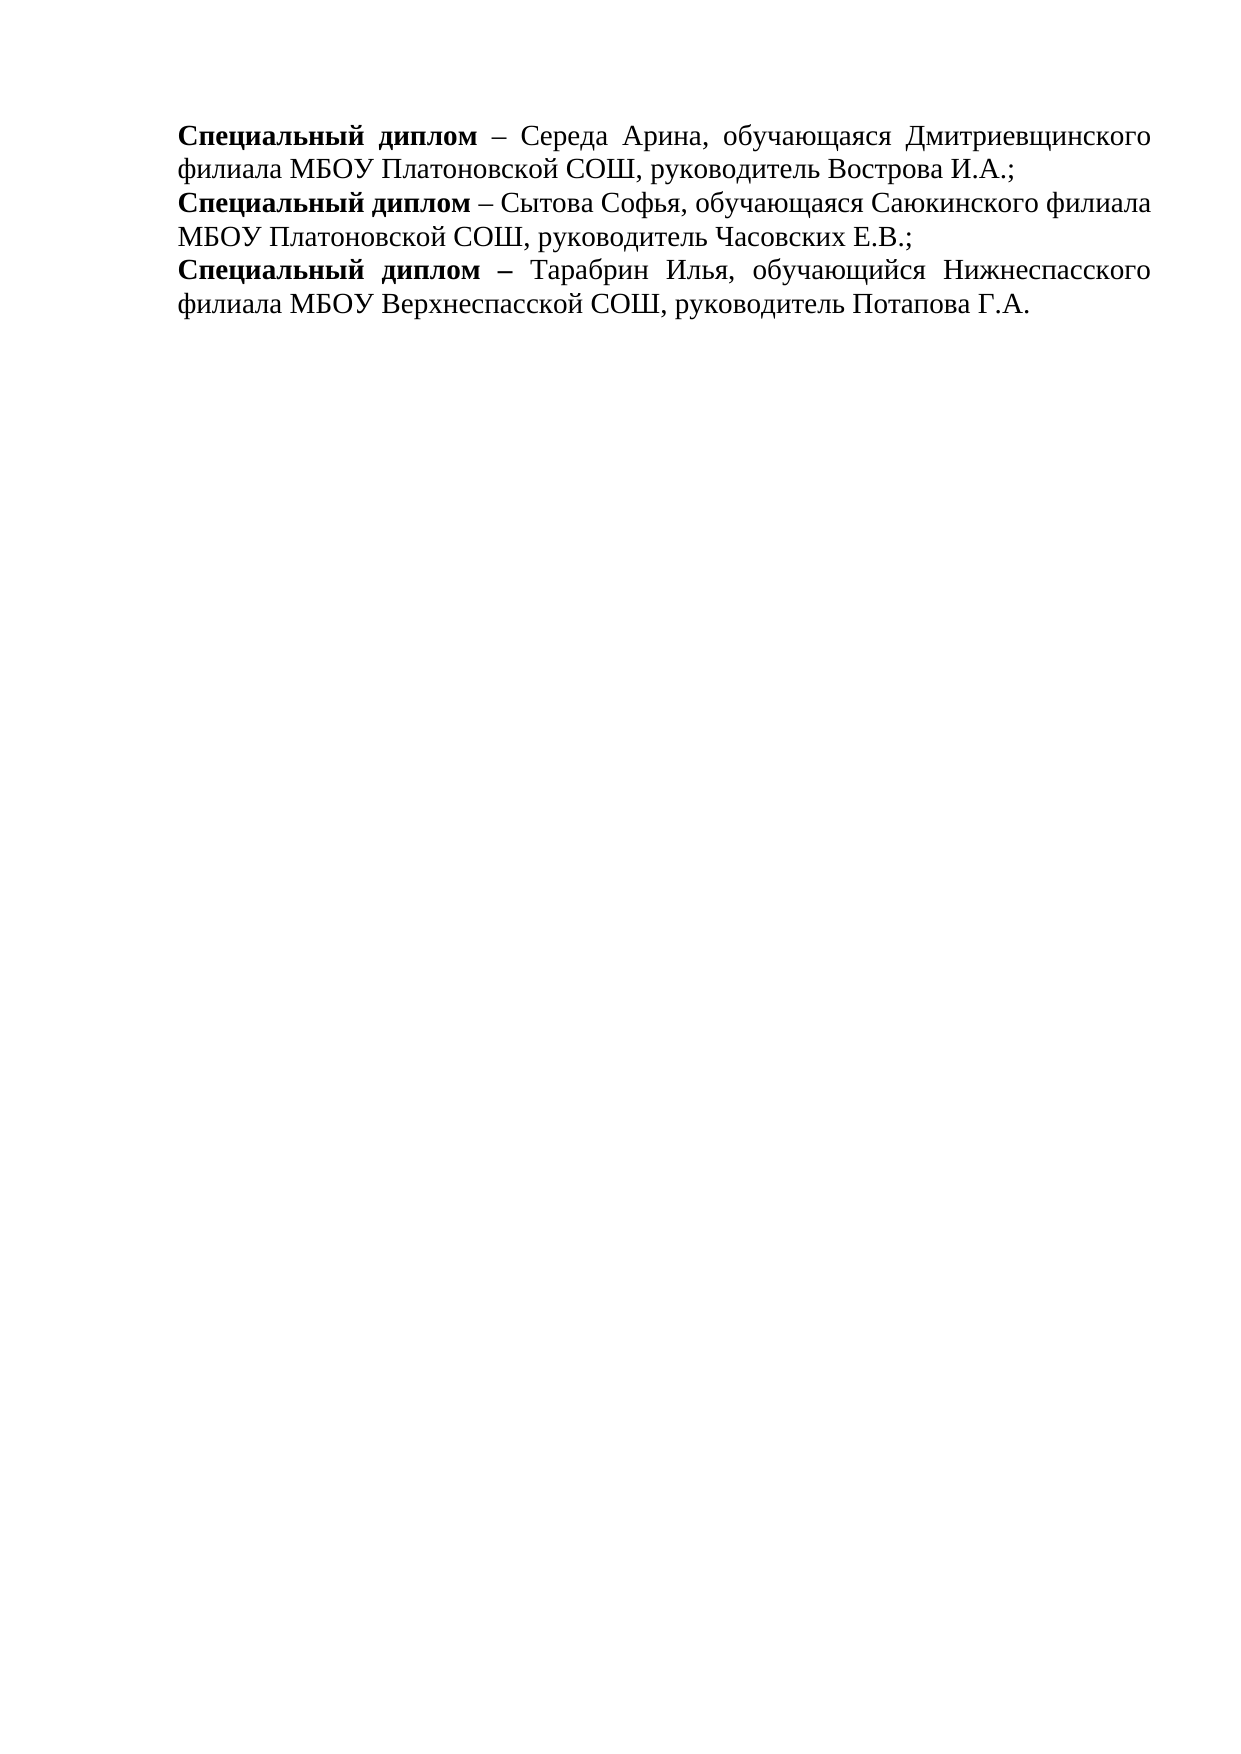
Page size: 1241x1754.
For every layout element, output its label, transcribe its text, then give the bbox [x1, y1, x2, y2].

text Специальный диплом – Сытова Софья, обучающаяся Саюкинского филиала МБОУ Платоновской СОШ, руководитель Часовских Е.В.; [177, 185, 1152, 252]
text Специальный диплом – Тарабрин Илья, обучающийся Нижнеспасского филиала МБОУ Верхнеспасской СОШ, руководитель Потапова Г.А. [177, 252, 1152, 319]
text Специальный диплом – Середа Арина, обучающаяся Дмитриевщинского филиала МБОУ Платоновской СОШ, руководитель Вострова И.А.; [177, 118, 1152, 185]
